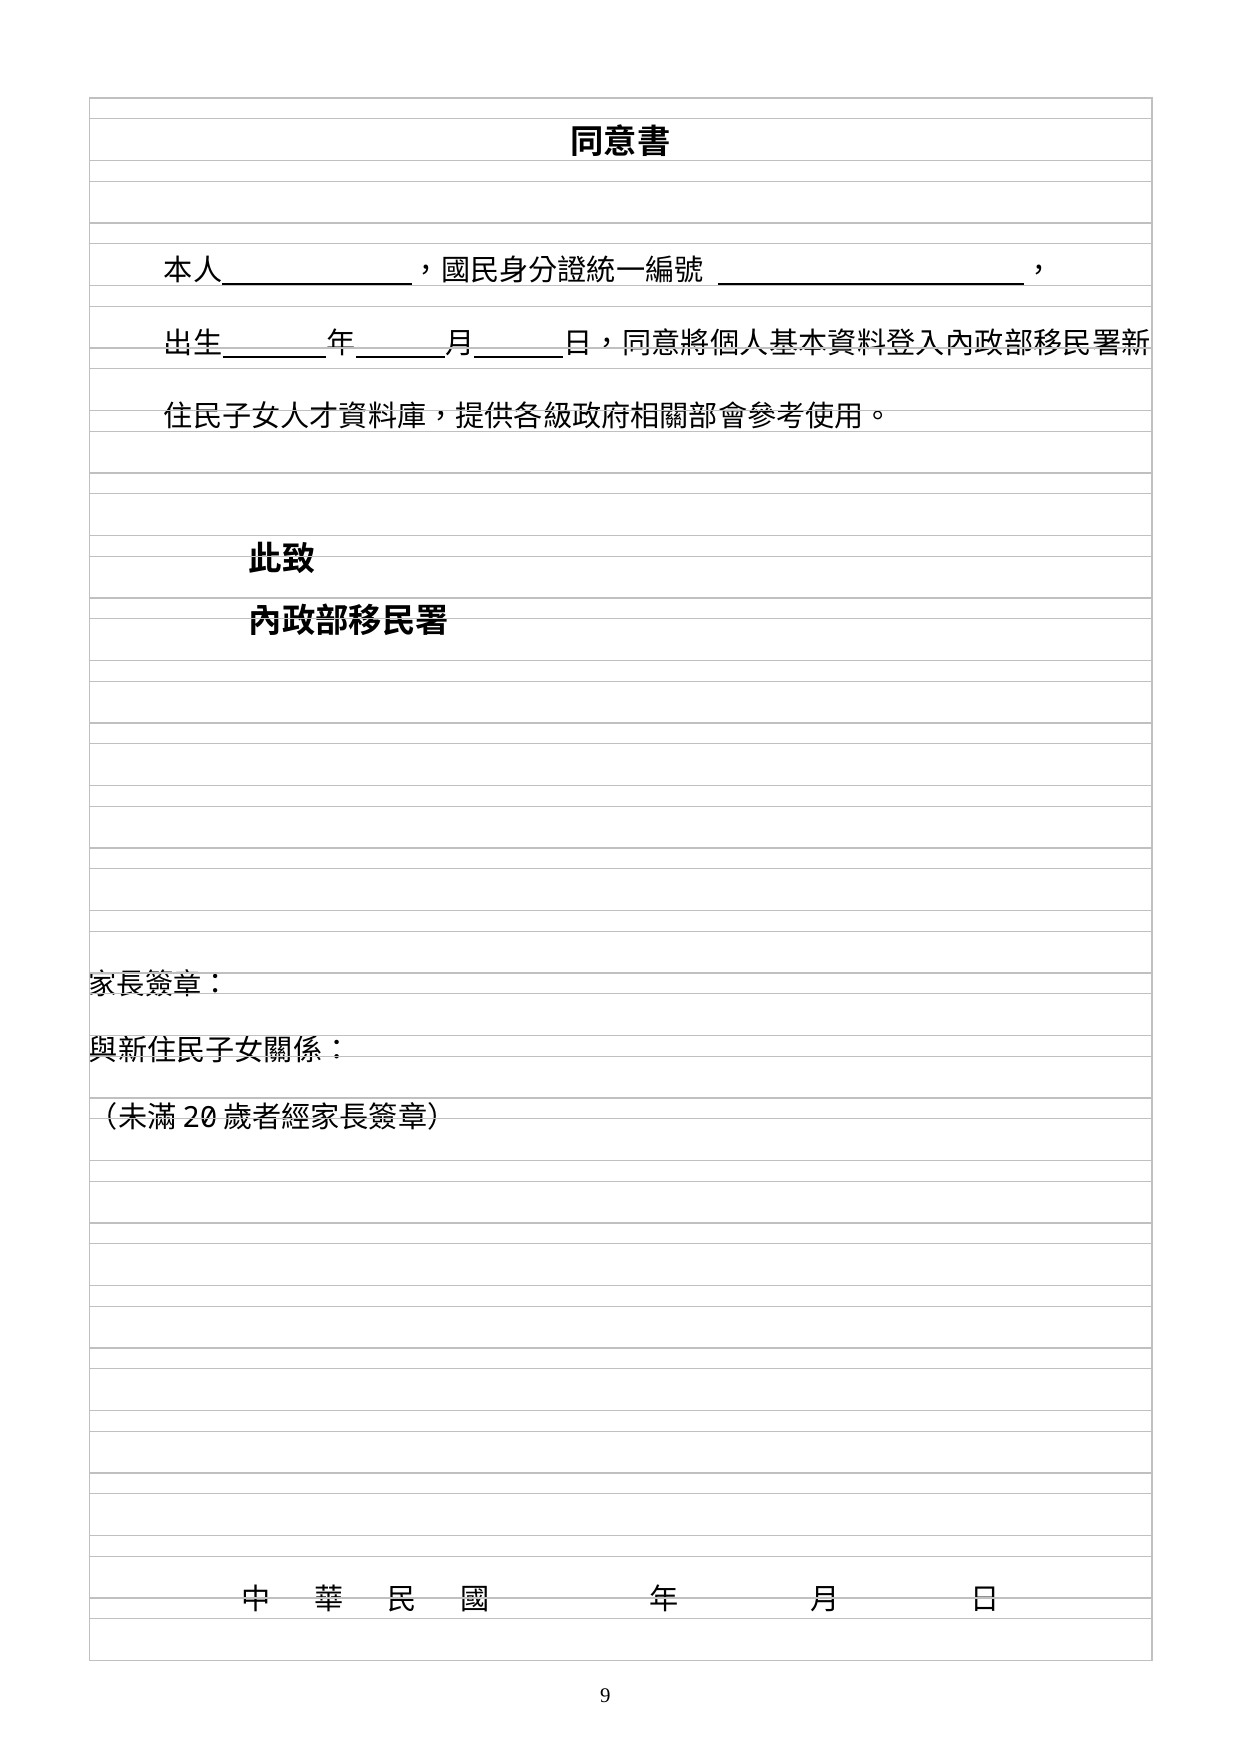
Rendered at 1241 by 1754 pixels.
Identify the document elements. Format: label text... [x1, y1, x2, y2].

table_header 家長簽章： [125, 974, 576, 993]
table_cell （未滿20歲者經家長簽章） [90, 1099, 576, 1118]
text 出生 年 月 日，同意將個人基本資料登入內政部移民署新住民子女人才資料庫，提供各級政府相關部會參考使用。 [164, 307, 1151, 347]
table_cell 與新住民子女關係： [137, 1036, 155, 1056]
table_header 家長簽章： [90, 956, 576, 972]
table_cell （未滿20歲者經家長簽章） [90, 1119, 576, 1155]
table_cell 與新住民子女關係： [166, 1036, 247, 1056]
text 出生 年 月 日，同意將個人基本資料登入內政部移民署新住民子女人才資料庫，提供各級政府相關部會參考使用。 [164, 349, 1151, 368]
table_cell [90, 1155, 576, 1160]
text [90, 99, 1151, 118]
text [164, 224, 1151, 243]
text 出生 年 月 日，同意將個人基本資料登入內政部移民署新住民子女人才資料庫，提供各級政府相關部會參考使用。 [164, 411, 1151, 431]
table_cell 與新住民子女關係： [247, 1036, 300, 1056]
text 內政部移民署 [90, 619, 1151, 639]
table_header 家長簽章： [90, 994, 576, 1022]
text 內政部移民署 [90, 599, 1151, 618]
text 此致 [293, 557, 303, 568]
table_cell [90, 1182, 576, 1222]
table_cell 與新住民子女關係： [308, 1036, 576, 1056]
text 出生 年 月 日，同意將個人基本資料登入內政部移民署新住民子女人才資料庫，提供各級政府相關部會參考使用。 [164, 295, 1151, 306]
text 同意書 [90, 119, 1151, 160]
table_cell 與新住民子女關係： [90, 1022, 576, 1035]
text 出生 年 月 日，同意將個人基本資料登入內政部移民署新住民子女人才資料庫，提供各級政府相關部會參考使用。 [164, 369, 1151, 410]
table_cell 與新住民子女關係： [90, 1036, 142, 1056]
table_cell [90, 1161, 576, 1181]
table_cell 與新住民子女關係： [300, 1036, 312, 1056]
text 本人 ，國民身分證統一編號 ， [164, 244, 1151, 285]
text 出生 年 月 日，同意將個人基本資料登入內政部移民署新住民子女人才資料庫，提供各級政府相關部會參考使用。 [164, 432, 1151, 441]
text 內政部移民署 [90, 577, 1151, 597]
table_cell 與新住民子女關係： [90, 1057, 576, 1089]
text 此致 [90, 557, 1151, 577]
text [164, 286, 1151, 295]
text 此致 [90, 514, 1151, 535]
table_cell 與新住民子女關係： [154, 1036, 165, 1056]
text 此致 [90, 536, 1151, 556]
table_header 家長簽章： [90, 974, 122, 993]
text 中 華 民 國 年 月 日 [90, 1599, 1151, 1617]
table_cell （未滿20歲者經家長簽章） [90, 1089, 576, 1097]
text 中 華 民 國 年 月 日 [90, 1557, 1151, 1597]
